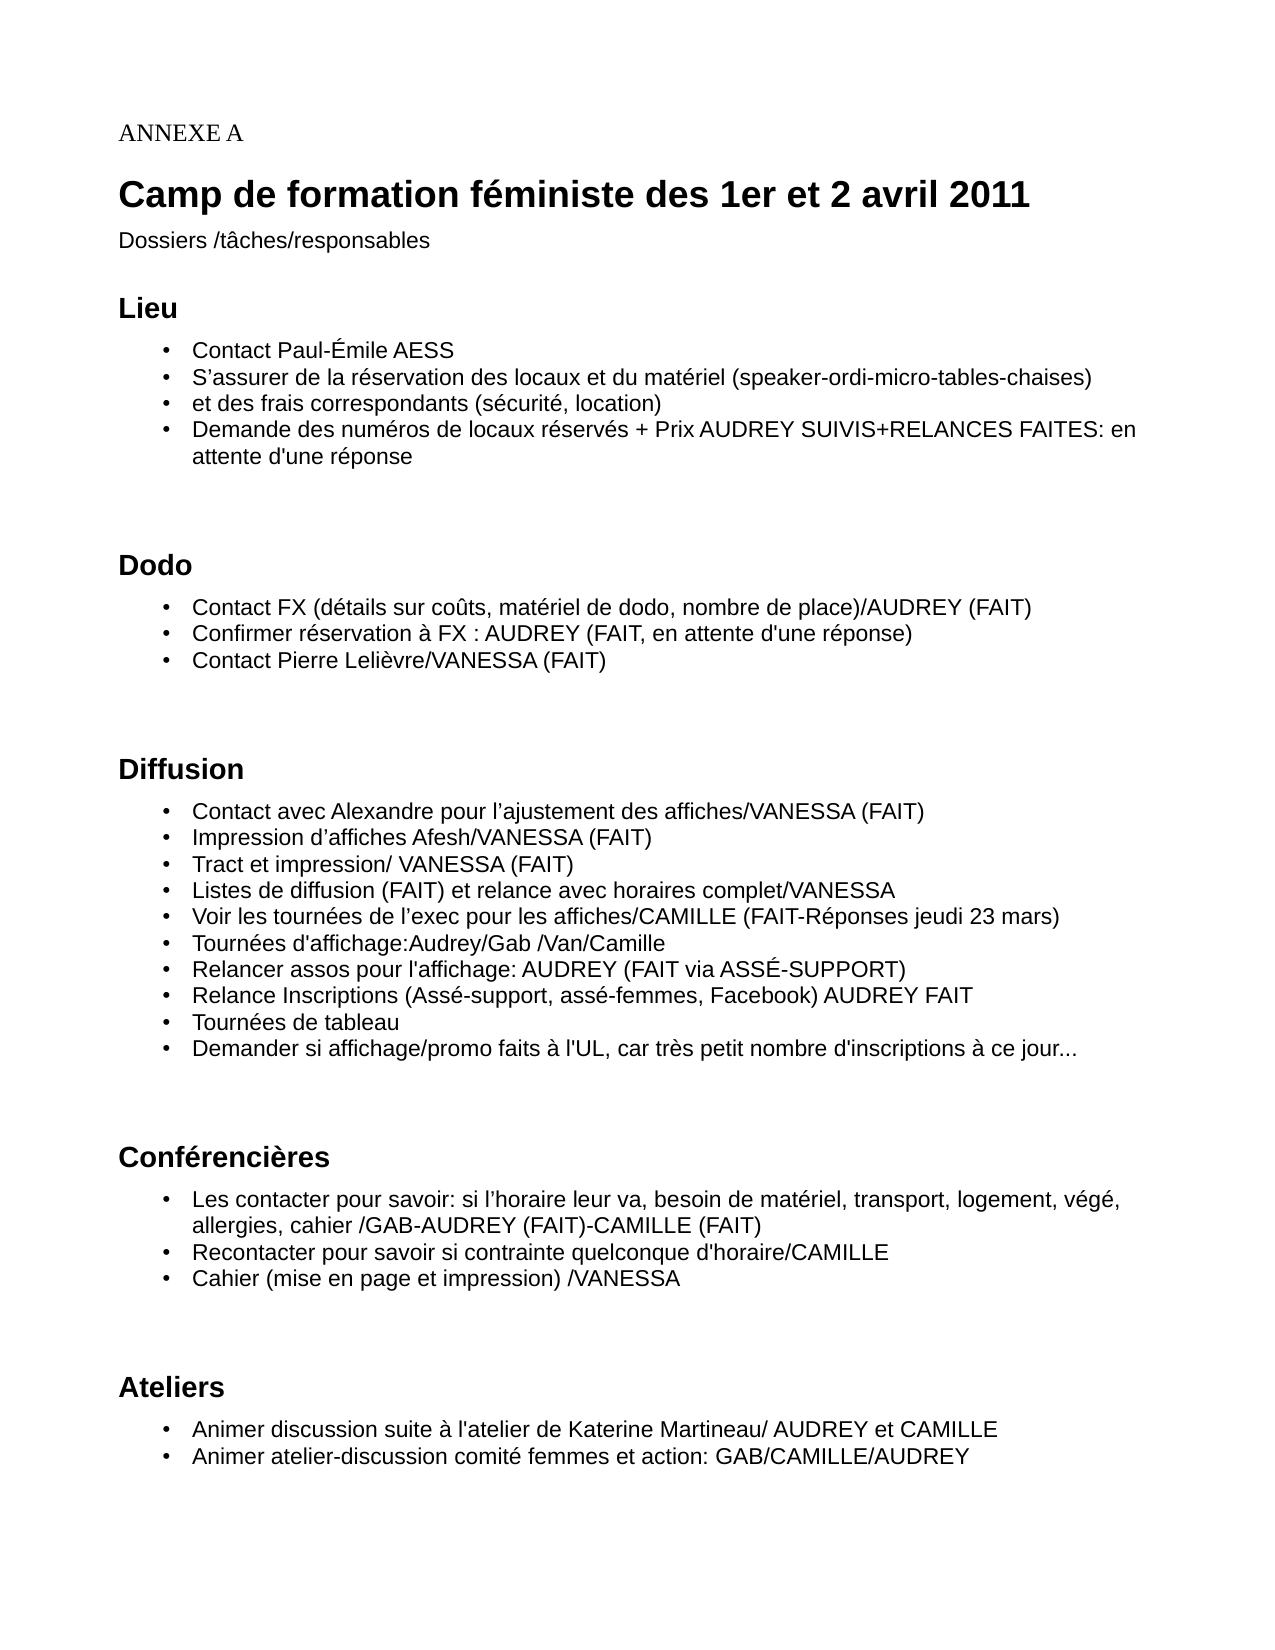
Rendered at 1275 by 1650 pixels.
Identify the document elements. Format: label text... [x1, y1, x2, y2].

list et des frais correspondants (sécurité, location) [162, 390, 1157, 416]
list Recontacter pour savoir si contrainte quelconque d'horaire/CAMILLE [162, 1239, 1157, 1265]
list Animer atelier-discussion comité femmes et action: GAB/CAMILLE/AUDREY [162, 1443, 1157, 1469]
list Relance Inscriptions (Assé-support, assé-femmes, Facebook) AUDREY FAIT [162, 982, 1157, 1009]
subtitle Conférencières [118, 1140, 1157, 1174]
subtitle Lieu [118, 291, 1157, 325]
list Voir les tournées de l’exec pour les affiches/CAMILLE (FAIT-Réponses jeudi 23 mars) [162, 903, 1157, 929]
list Demander si affichage/promo faits à l'UL, car très petit nombre d'inscriptions à ce jour... [162, 1035, 1157, 1061]
list Tract et impression/ VANESSA (FAIT) [162, 851, 1157, 877]
list Contact avec Alexandre pour l’ajustement des affiches/VANESSA (FAIT) [162, 798, 1157, 824]
subtitle Diffusion [118, 752, 1157, 785]
list Contact FX (détails sur coûts, matériel de dodo, nombre de place)/AUDREY (FAIT) [162, 594, 1157, 620]
list S’assurer de la réservation des locaux et du matériel (speaker-ordi-micro-tables-chaises) [162, 364, 1157, 390]
subtitle Dodo [118, 548, 1157, 581]
list Contact Paul-Émile AESS [162, 337, 1157, 364]
list Tournées de tableau [162, 1009, 1157, 1035]
subtitle Camp de formation féministe des 1er et 2 avril 2011 [118, 172, 1157, 215]
list Listes de diffusion (FAIT) et relance avec horaires complet/VANESSA [162, 877, 1157, 903]
list Contact Pierre Lelièvre/VANESSA (FAIT) [162, 647, 1157, 673]
list Demande des numéros de locaux réservés + Prix AUDREY SUIVIS+RELANCES FAITES: en attente d'une réponse [162, 416, 1157, 469]
text Dossiers /tâches/responsables [118, 227, 1157, 254]
text ANNEXE A [118, 118, 1157, 147]
list Relancer assos pour l'affichage: AUDREY (FAIT via ASSÉ-SUPPORT) [162, 956, 1157, 982]
list Tournées d'affichage:Audrey/Gab /Van/Camille [162, 929, 1157, 956]
list Confirmer réservation à FX : AUDREY (FAIT, en attente d'une réponse) [162, 620, 1157, 647]
list Animer discussion suite à l'atelier de Katerine Martineau/ AUDREY et CAMILLE [162, 1416, 1157, 1443]
subtitle Ateliers [118, 1370, 1157, 1404]
list Impression d’affiches Afesh/VANESSA (FAIT) [162, 824, 1157, 851]
list Les contacter pour savoir: si l’horaire leur va, besoin de matériel, transport, logement, végé, allergies, cahier /GAB-AUDREY (FAIT)-CAMILLE (FAIT) [162, 1186, 1157, 1239]
list Cahier (mise en page et impression) /VANESSA [162, 1265, 1157, 1292]
